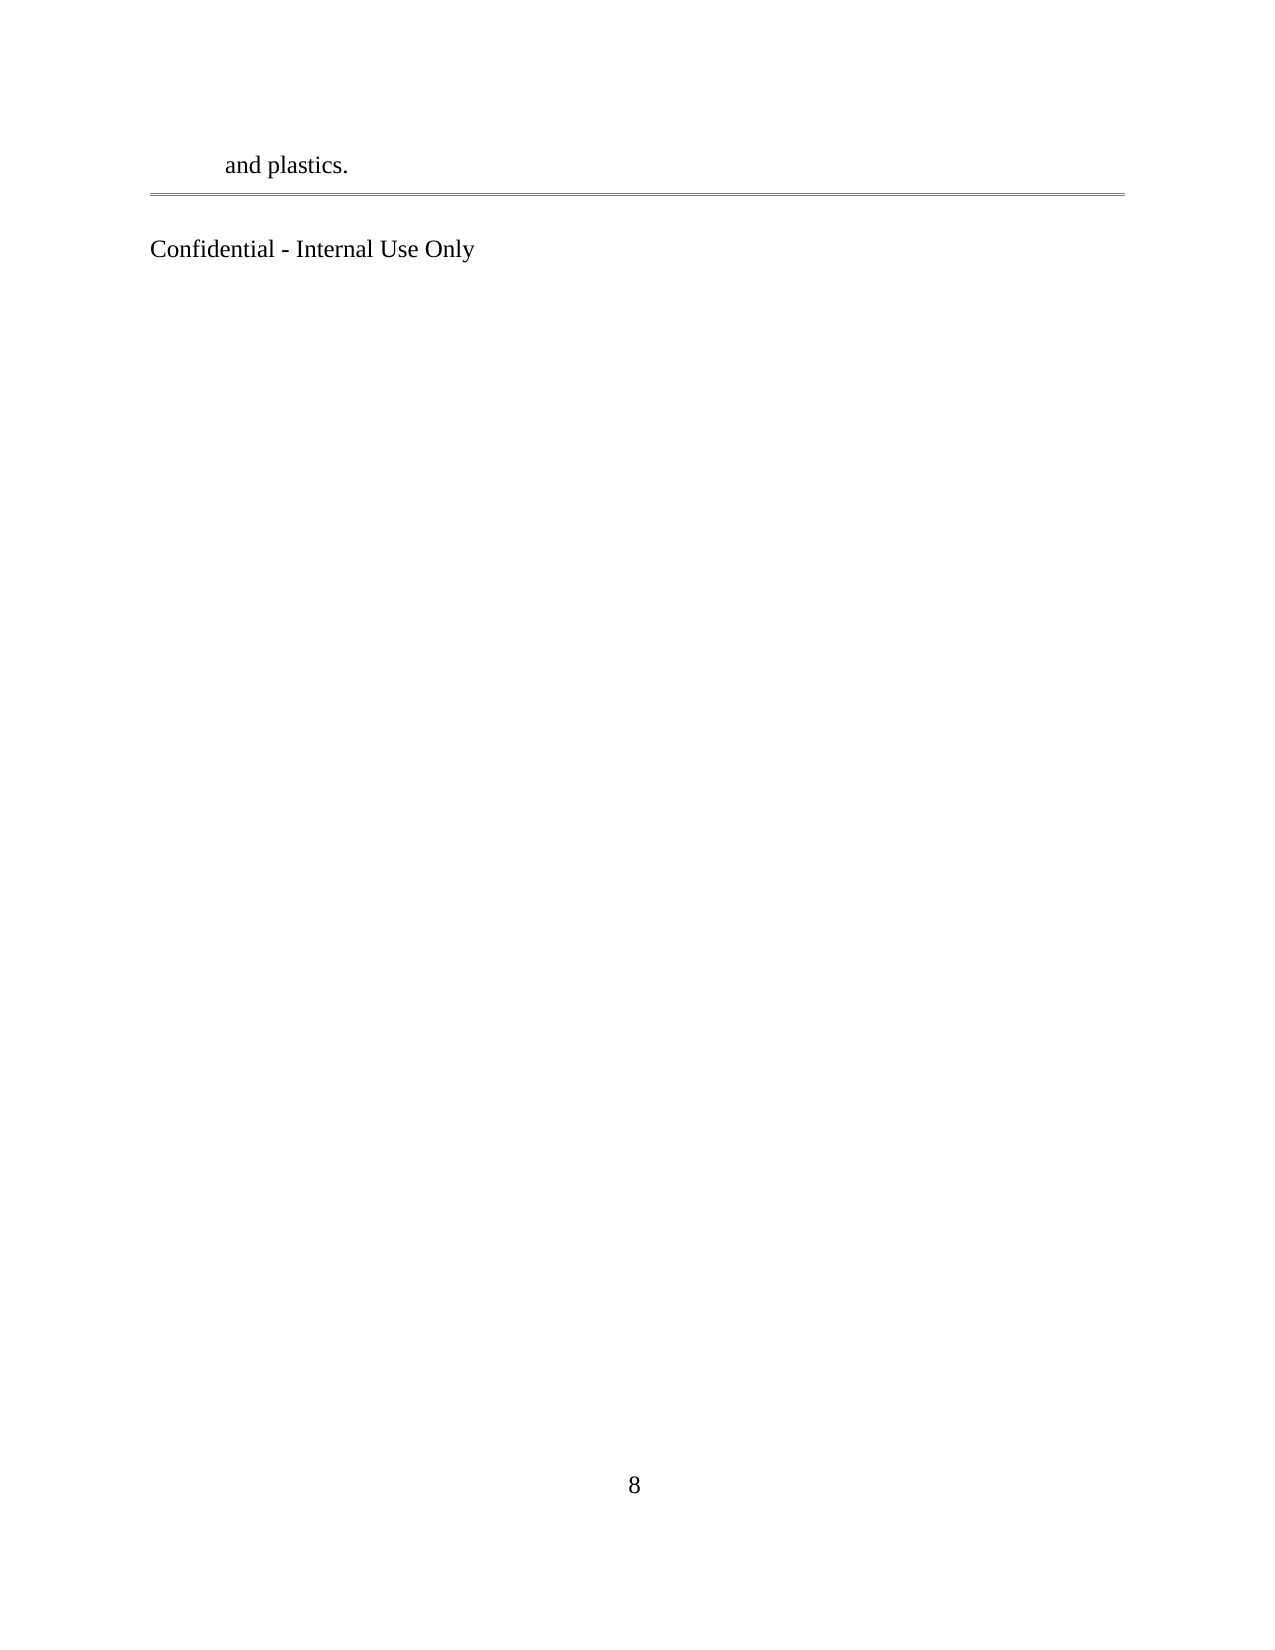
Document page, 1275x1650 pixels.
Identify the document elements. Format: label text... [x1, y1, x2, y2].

text Confidential - Internal Use Only [150, 234, 1125, 263]
list and plastics. [187, 150, 1125, 179]
